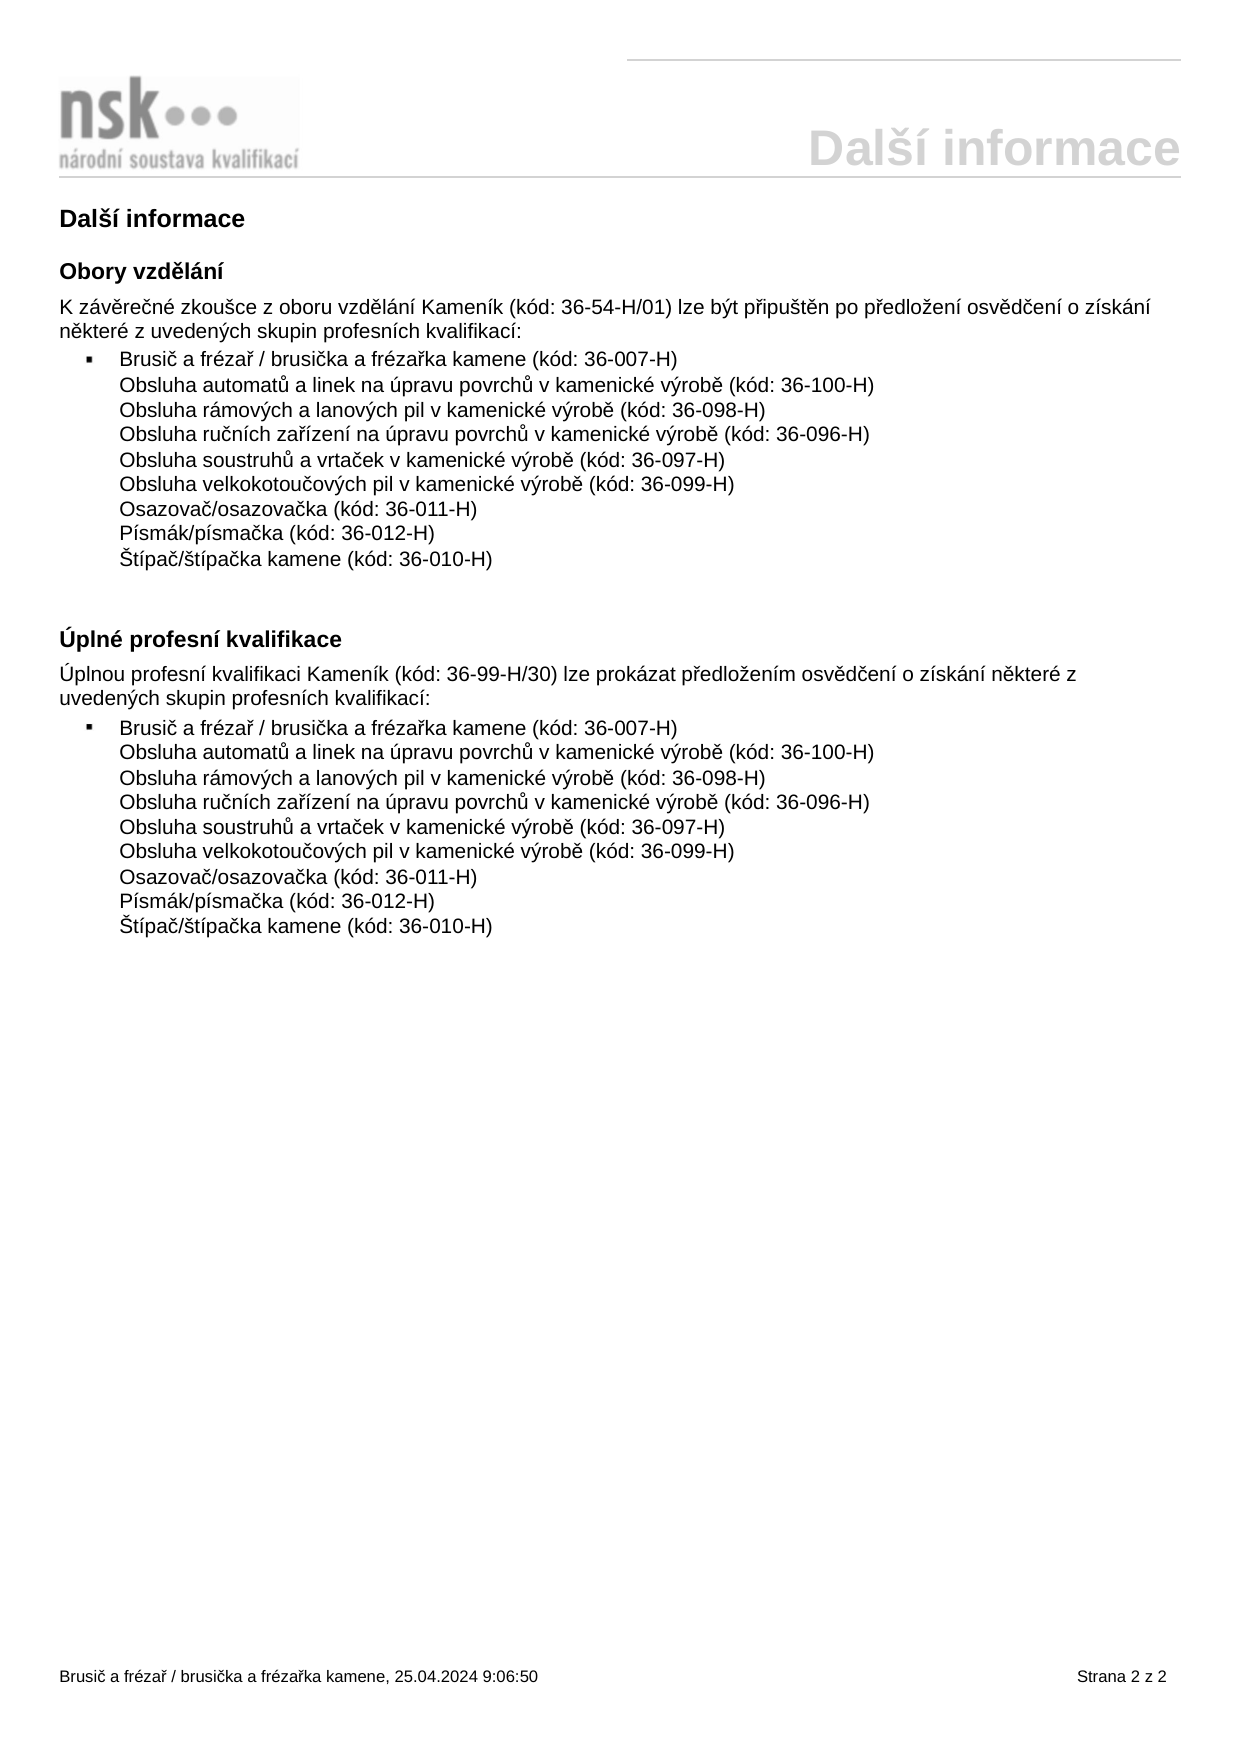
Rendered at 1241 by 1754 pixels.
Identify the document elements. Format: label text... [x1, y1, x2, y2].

table_cell [627, 194, 861, 200]
table_cell [59, 815, 119, 839]
table_cell [119, 940, 482, 971]
table_cell [119, 171, 482, 176]
table_cell [482, 1271, 619, 1464]
table_cell Brusič a frézař / brusička a frézařka kamene (kód: 36-007-H) [119, 347, 1181, 373]
table_cell [861, 1465, 1167, 1658]
table_cell [119, 571, 482, 603]
table_cell [59, 398, 119, 422]
table_cell [119, 343, 482, 347]
table_cell Obory vzdělání [59, 248, 1181, 295]
table_cell [59, 422, 119, 448]
table_cell [627, 1271, 861, 1464]
table_cell [619, 1465, 627, 1658]
table_cell Obsluha soustruhů a vrtaček v kamenické výrobě (kód: 36-097-H) [119, 815, 1181, 839]
table_cell [861, 604, 1167, 616]
table_cell [619, 571, 627, 603]
table_cell [59, 971, 119, 1271]
table_cell [59, 1465, 119, 1658]
table_cell [59, 343, 119, 347]
table_cell [59, 710, 119, 716]
table_cell [119, 1465, 482, 1658]
table_cell [1167, 1658, 1181, 1694]
table_cell [119, 710, 482, 716]
table_cell [1167, 940, 1181, 971]
table_cell Další informace [59, 200, 1181, 236]
table_cell [59, 865, 119, 888]
table_cell [482, 604, 619, 616]
table_cell Obsluha soustruhů a vrtaček v kamenické výrobě (kód: 36-097-H) [119, 448, 1181, 472]
table_cell [619, 194, 627, 200]
table_cell [627, 971, 861, 1271]
table_cell [59, 171, 119, 176]
table_cell [59, 236, 119, 248]
table_cell Další informace [627, 61, 1181, 176]
table_cell [482, 971, 619, 1271]
table_cell [482, 194, 619, 200]
table_cell [59, 472, 119, 497]
table_cell [482, 171, 619, 176]
table_cell [59, 521, 119, 547]
table_cell Úplnou profesní kvalifikaci Kameník (kód: 36-99-H/30) lze prokázat předložením osvědčení o získání některé z uvedených skupin profesních kvalifikací: [59, 662, 1181, 710]
table_cell [861, 971, 1167, 1271]
table_cell [1167, 971, 1181, 1271]
table_cell [861, 236, 1167, 248]
table_cell [627, 940, 861, 971]
table_cell [59, 373, 119, 398]
table_cell [1167, 236, 1181, 248]
table_cell [619, 940, 627, 971]
table_cell Obsluha ručních zařízení na úpravu povrchů v kamenické výrobě (kód: 36-096-H) [119, 422, 1181, 448]
table_cell Písmák/písmačka (kód: 36-012-H) [119, 889, 1181, 914]
table_cell [59, 448, 119, 472]
table_cell [482, 236, 619, 248]
table_cell Obsluha ručních zařízení na úpravu povrchů v kamenické výrobě (kód: 36-096-H) [119, 790, 1181, 815]
table_cell Obsluha automatů a linek na úpravu povrchů v kamenické výrobě (kód: 36-100-H) [119, 740, 1181, 766]
table_cell [627, 710, 861, 716]
table_cell [619, 710, 627, 716]
table_cell [59, 790, 119, 815]
table_cell [482, 1465, 619, 1658]
table_cell [59, 940, 119, 971]
table_cell [1167, 1271, 1181, 1464]
table_cell [119, 1271, 482, 1464]
table_cell [119, 236, 482, 248]
table_cell Brusič a frézař / brusička a frézařka kamene (kód: 36-007-H) [119, 716, 1181, 740]
table_cell [1167, 194, 1181, 200]
table_cell K závěrečné zkoušce z oboru vzdělání Kameník (kód: 36-54-H/01) lze být připuštěn po předložení osvědčení o získání některé z uvedených skupin profesních kvalifikací: [59, 295, 1181, 343]
table_cell Písmák/písmačka (kód: 36-012-H) [119, 521, 1181, 547]
table_cell [59, 766, 119, 789]
table_cell [1167, 604, 1181, 616]
table_cell [627, 604, 861, 616]
table_cell [619, 604, 627, 616]
table_cell Obsluha rámových a lanových pil v kamenické výrobě (kód: 36-098-H) [119, 398, 1181, 422]
picture [59, 347, 119, 372]
table_cell [59, 740, 119, 766]
table_cell [59, 497, 119, 521]
table_cell [59, 194, 119, 200]
table_cell [861, 343, 1167, 347]
table_cell [482, 343, 619, 347]
table_cell [620, 59, 627, 170]
table_cell Obsluha automatů a linek na úpravu povrchů v kamenické výrobě (kód: 36-100-H) [119, 373, 1181, 398]
table_cell [59, 1271, 119, 1464]
table_cell [627, 236, 861, 248]
table_cell Obsluha velkokotoučových pil v kamenické výrobě (kód: 36-099-H) [119, 839, 1181, 864]
table_cell [861, 710, 1167, 716]
table_cell [861, 571, 1167, 603]
table_cell [1167, 710, 1181, 716]
table_cell Osazovač/osazovačka (kód: 36-011-H) [119, 865, 1181, 888]
table_cell [619, 170, 627, 176]
table_cell [59, 889, 119, 914]
picture [59, 716, 119, 739]
table_cell [119, 604, 482, 616]
table_cell [619, 971, 627, 1271]
table_cell [59, 571, 119, 603]
table_cell [482, 940, 619, 971]
table_cell Strana 2 z 2 [861, 1658, 1167, 1694]
table_cell [119, 971, 482, 1271]
table_cell [482, 710, 619, 716]
table_cell [619, 1271, 627, 1464]
table_cell [627, 1465, 861, 1658]
table_cell [861, 194, 1167, 200]
table_cell [1167, 343, 1181, 347]
table_cell [1167, 571, 1181, 603]
table_cell [627, 343, 861, 347]
table_cell [59, 547, 119, 571]
table_cell [627, 571, 861, 603]
table_cell Brusič a frézař / brusička a frézařka kamene, 25.04.2024 9:06:50 [59, 1658, 861, 1694]
table_cell [59, 914, 119, 939]
table_cell [619, 236, 627, 248]
table_cell [119, 194, 482, 200]
table_cell Obsluha velkokotoučových pil v kamenické výrobě (kód: 36-099-H) [119, 472, 1181, 497]
table_cell [1167, 1465, 1181, 1658]
table_cell Štípač/štípačka kamene (kód: 36-010-H) [119, 547, 1181, 571]
picture [58, 59, 620, 171]
table_cell [861, 1271, 1167, 1464]
table_cell [59, 604, 119, 616]
table_cell [861, 940, 1167, 971]
table_cell Úplné profesní kvalifikace [59, 616, 1181, 662]
table_cell [59, 839, 119, 864]
table_cell Obsluha rámových a lanových pil v kamenické výrobě (kód: 36-098-H) [119, 766, 1181, 789]
table_cell [59, 178, 1181, 194]
table_cell Štípač/štípačka kamene (kód: 36-010-H) [119, 914, 1181, 939]
table_cell [482, 571, 619, 603]
table_cell Osazovač/osazovačka (kód: 36-011-H) [119, 497, 1181, 521]
